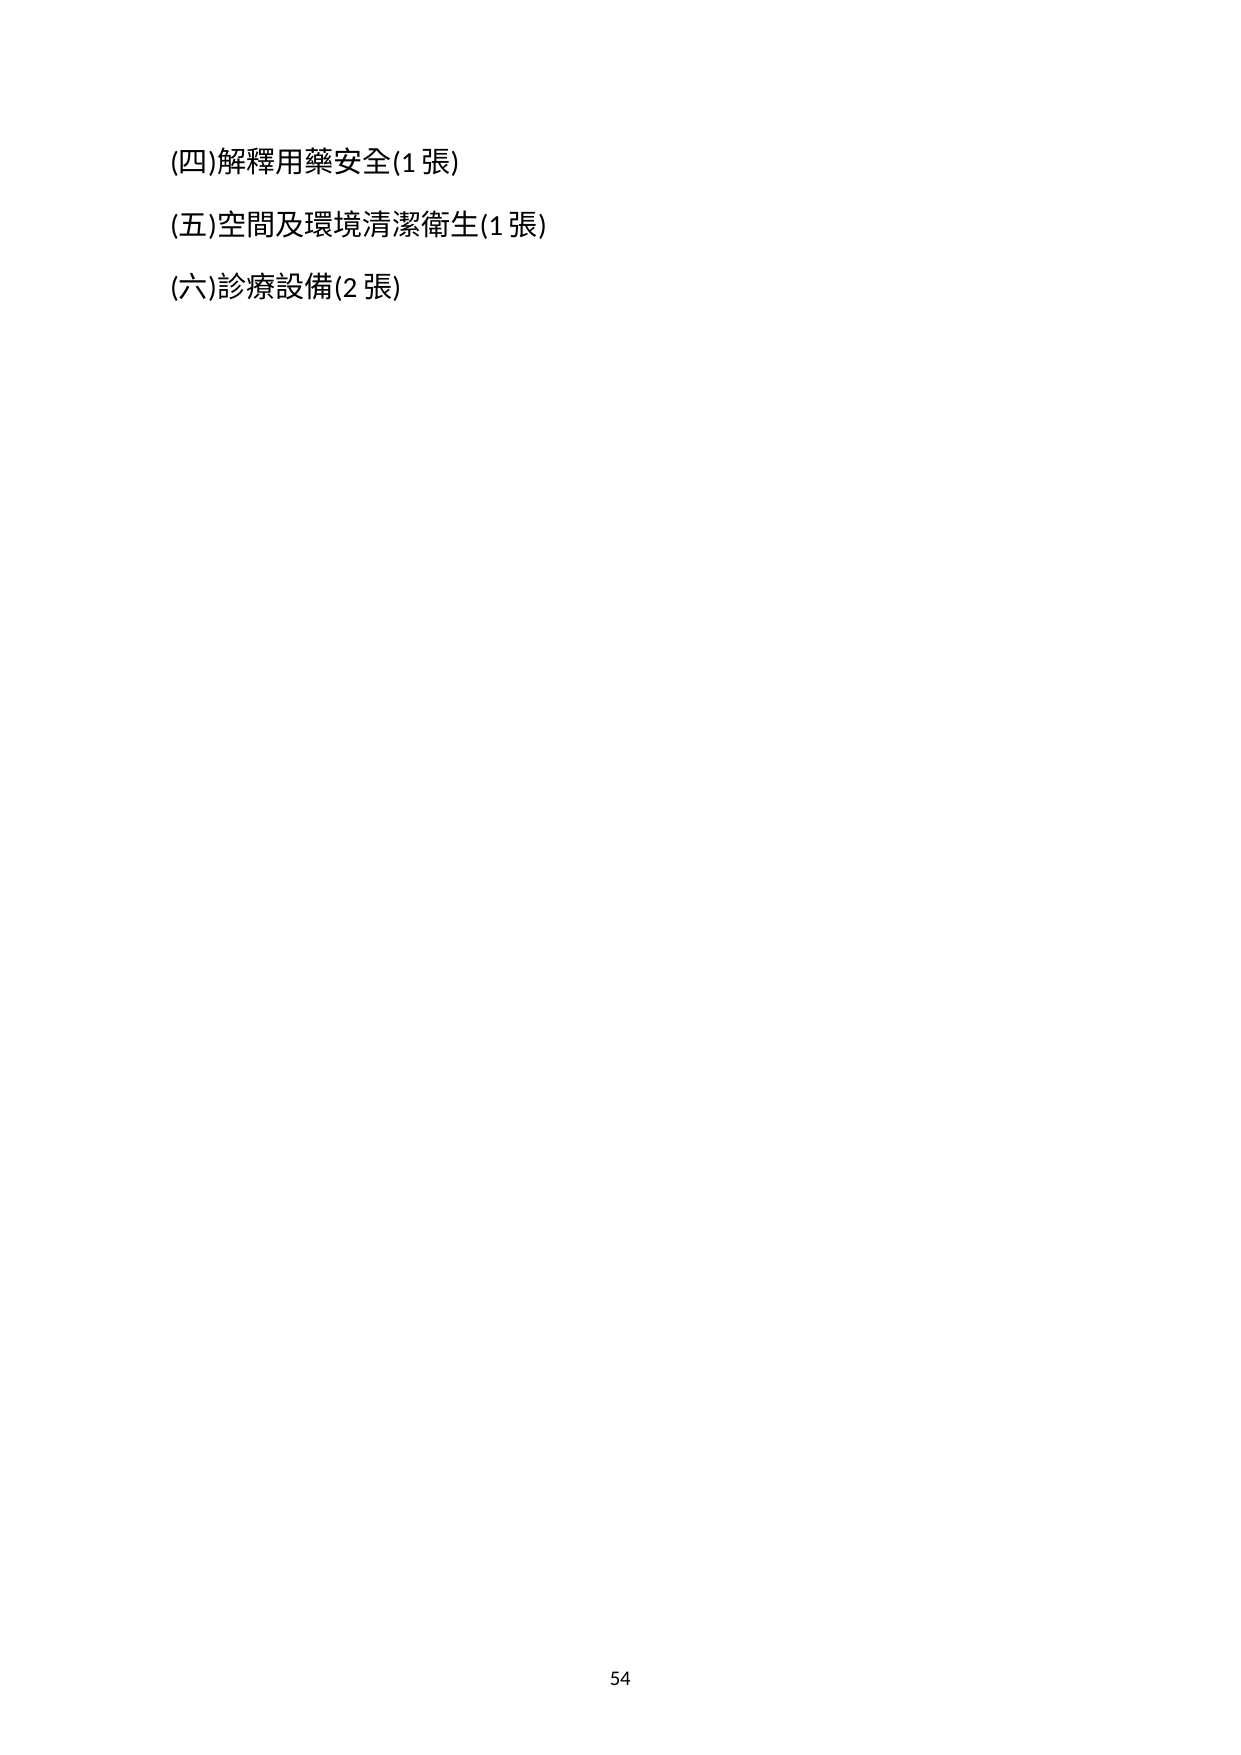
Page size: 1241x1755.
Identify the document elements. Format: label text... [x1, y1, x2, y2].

text (四)解釋用藥安全(1張) [170, 118, 1080, 181]
text (六)診療設備(2張) [170, 243, 1080, 306]
text (五)空間及環境清潔衛生(1張) [170, 181, 1080, 243]
